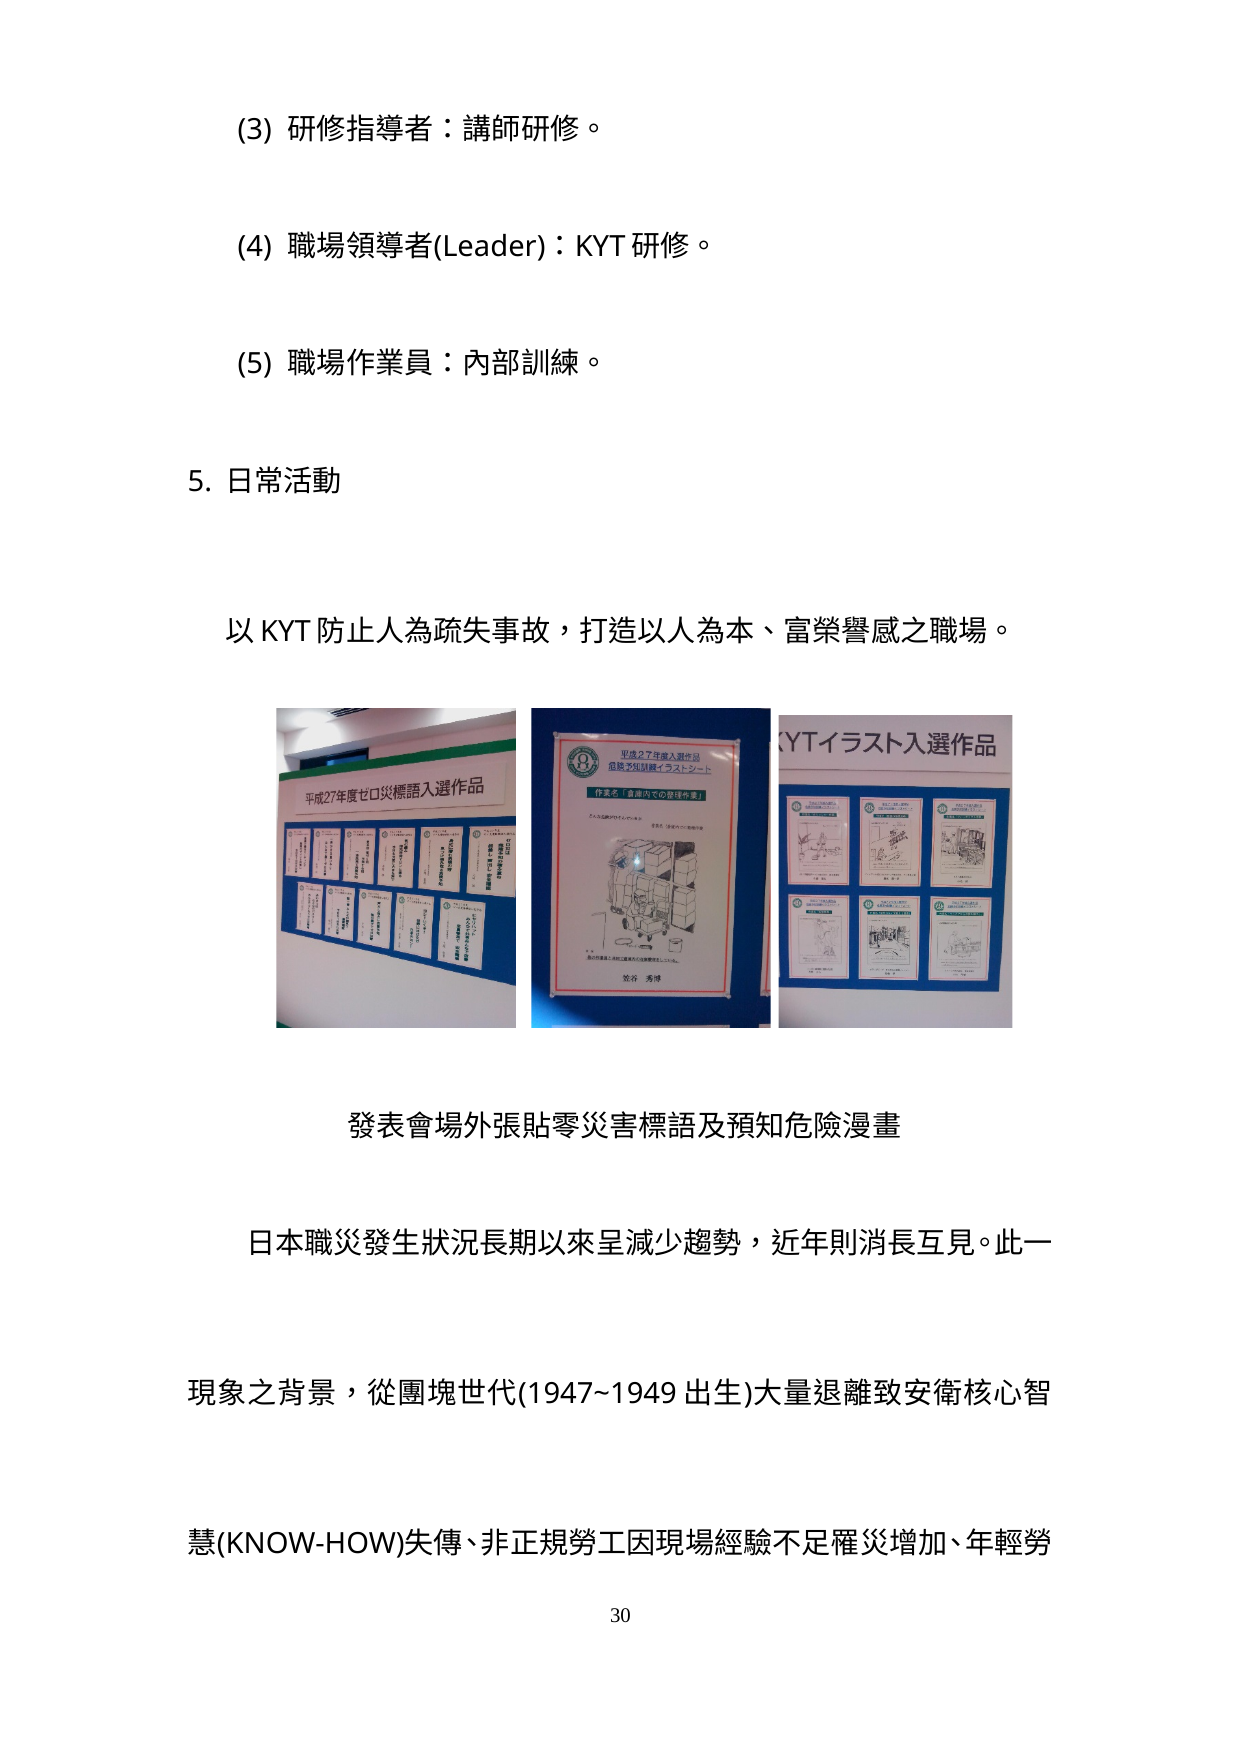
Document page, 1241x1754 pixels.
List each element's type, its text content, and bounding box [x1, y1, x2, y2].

picture [531, 708, 771, 1028]
list 研修指導者：講師研修。 [237, 89, 1053, 164]
list 職場作業員：內部訓練。 [237, 324, 1053, 399]
text 日本職災發生狀況長期以來呈減少趨勢，近年則消長互見。此一現象之背景，從團塊世代(1947~1949出生)大量退離致安衛核心智慧(KNOW-HOW)失傳、非正規勞工因現場經驗不足罹災增加、年輕勞 [187, 1203, 1053, 1578]
picture [276, 708, 516, 1028]
picture [778, 715, 1013, 1028]
list 職場領導者(Leader)：KYT研修。 [237, 206, 1053, 281]
text 發表會場外張貼零災害標語及預知危險漫畫 [281, 1086, 1053, 1161]
list 日常活動 以KYT防止人為疏失事故，打造以人為本、富榮譽感之職場。 [187, 441, 1053, 666]
